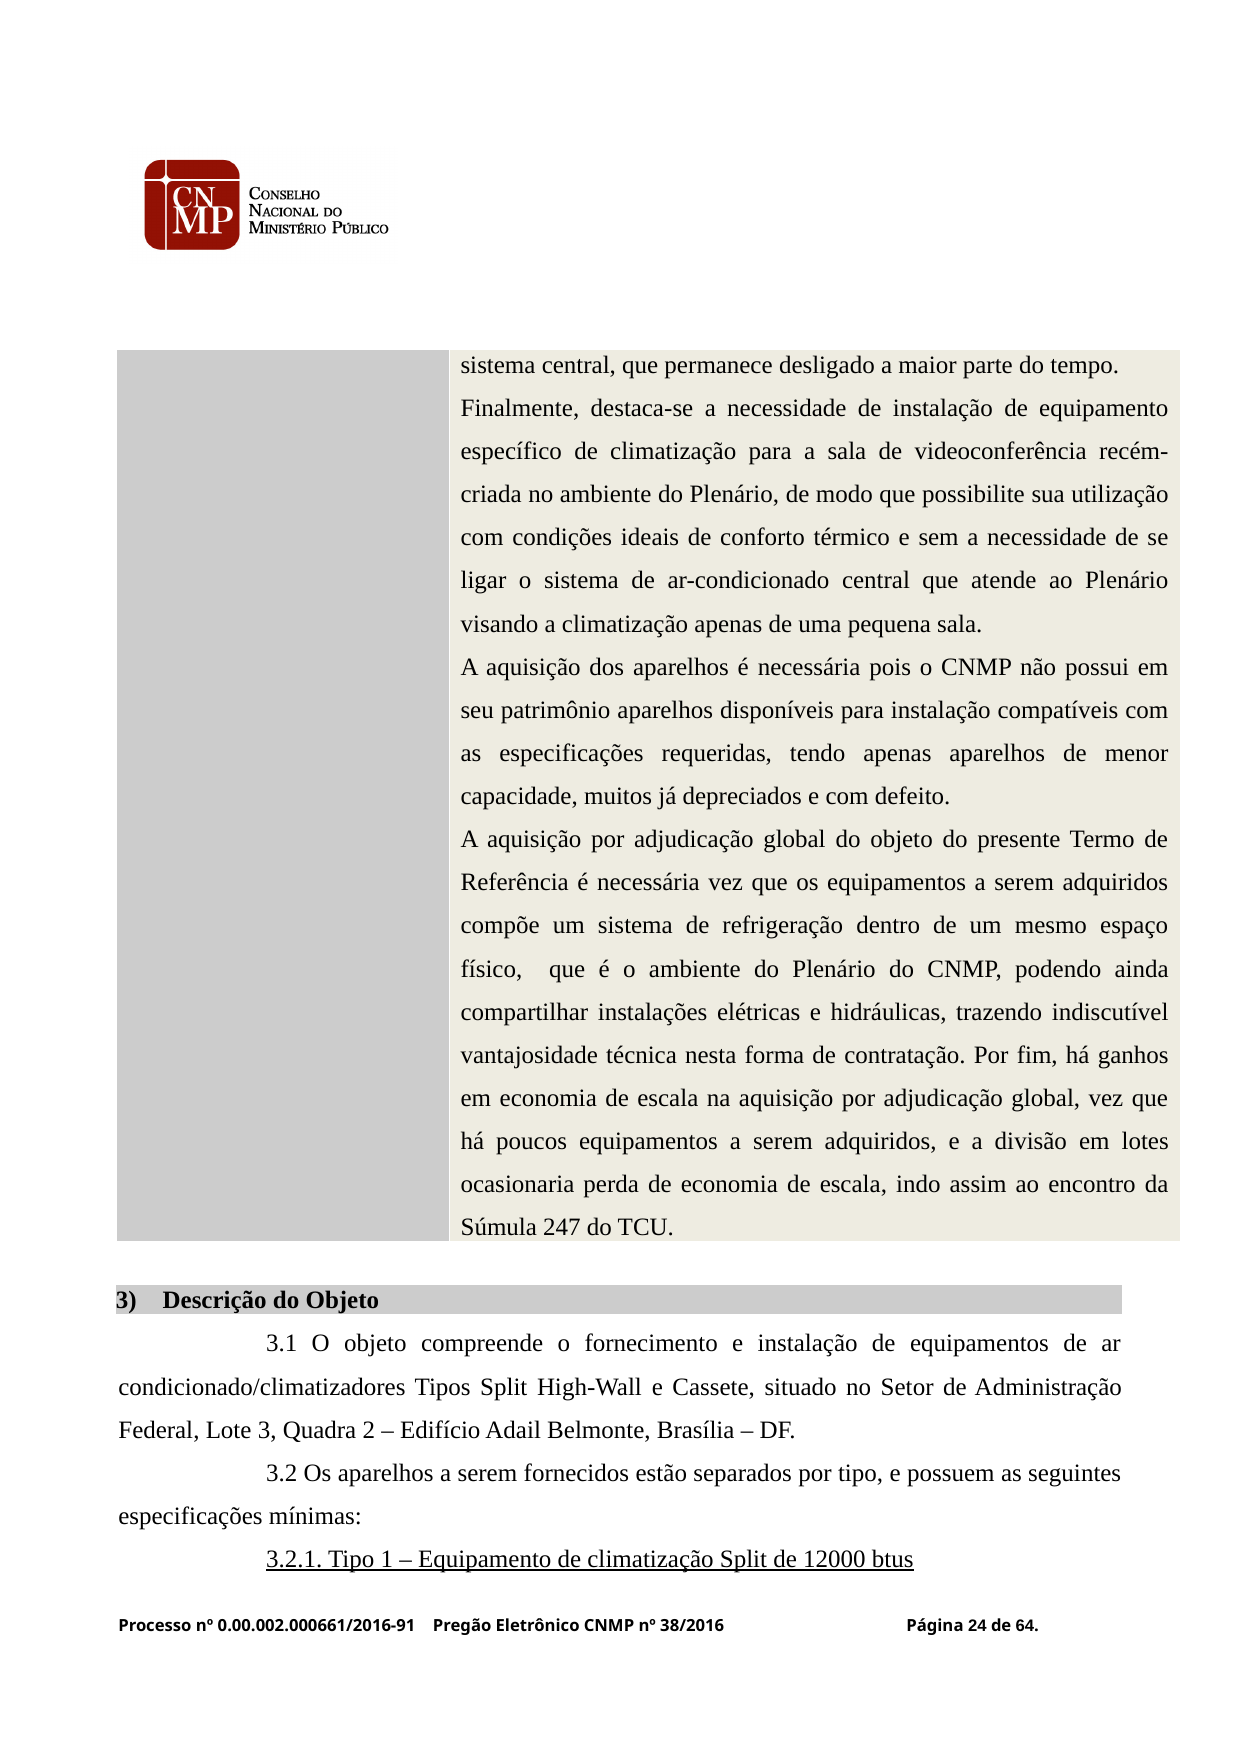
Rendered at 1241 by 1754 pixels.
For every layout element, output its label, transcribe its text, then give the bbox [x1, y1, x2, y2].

picture [128, 146, 398, 264]
table_cell [117, 350, 449, 1241]
table_cell sistema central, que permanece desligado a maior parte do tempo. Finalmente, destaca-se a necessidade de instalação de equipamento específico de climatização para a sala de videoconferência recém-criada no ambiente do Plenário, de modo que possibilite sua utilização com condições ideais de conforto térmico e sem a necessidade de se ligar o sistema de ar-condicionado central que atende ao Plenário visando a climatização apenas de uma pequena sala. A aquisição dos aparelhos é necessária pois o CNMP não possui em seu patrimônio aparelhos disponíveis para instalação compatíveis com as especificações requeridas, tendo apenas aparelhos de menor capacidade, muitos já depreciados e com defeito. A aquisição por adjudicação global do objeto do presente Termo de Referência é necessária vez que os equipamentos a serem adquiridos compõe um sistema de refrigeração dentro de um mesmo espaço físico, que é o ambiente do Plenário do CNMP, podendo ainda compartilhar instalações elétricas e hidráulicas, trazendo indiscutível vantajosidade técnica nesta forma de contratação. Por fim, há ganhos em economia de escala na aquisição por adjudicação global, vez que há poucos equipamentos a serem adquiridos, e a divisão em lotes ocasionaria perda de economia de escala, indo assim ao encontro da Súmula 247 do TCU. [450, 350, 1180, 1241]
text 3.2 Os aparelhos a serem fornecidos estão separados por tipo, e possuem as seguintes especificações mínimas: [118, 1458, 1122, 1530]
text 3.2.1. Tipo 1 – Equipamento de climatização Split de 12000 btus [118, 1544, 1122, 1573]
text 3.1 O objeto compreende o fornecimento e instalação de equipamentos de ar condicionado/climatizadores Tipos Split High-Wall e Cassete, situado no Setor de Administração Federal, Lote 3, Quadra 2 – Edifício Adail Belmonte, Brasília – DF. [118, 1328, 1122, 1443]
list Descrição do Objeto [116, 1285, 1122, 1314]
